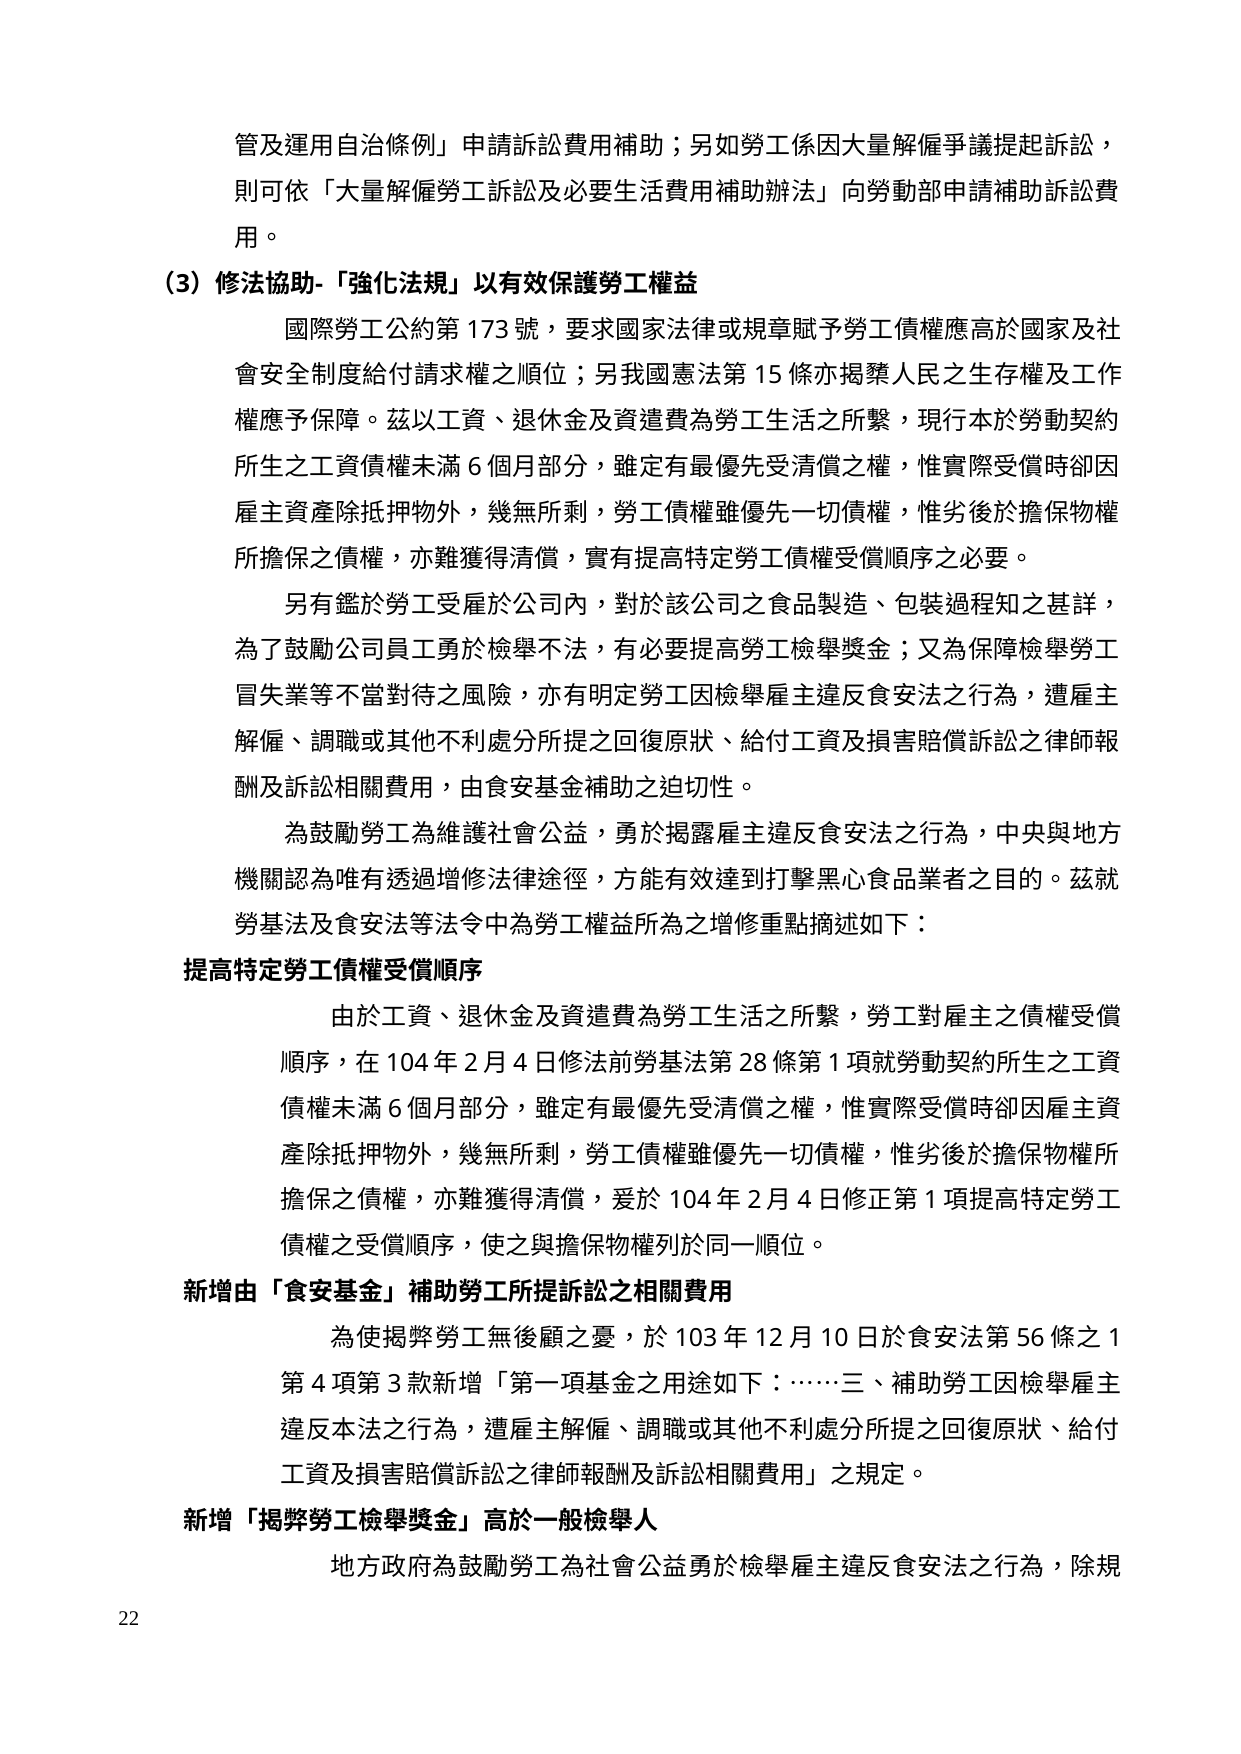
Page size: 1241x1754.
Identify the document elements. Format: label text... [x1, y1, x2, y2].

text 地方政府為鼓勵勞工為社會公益勇於檢舉雇主違反食安法之行為，除規定一般檢舉人可按實收裁罰金額比例發給檢舉獎金外，另又新增檢舉人如為勞工，提高檢舉獎金之倍數。例如：彰化縣政府於103年9月24訂定「彰化縣檢舉重大違反食品安全衛生管理法案件獎勵辦法」，嗣為鼓勵勞工勇於檢舉，不會忌憚於檢舉後遭受雇主不利之對待，賦予提高檢舉獎金發放之誘因，在104年4月2日於同辦法第5條第2項新增「前項檢舉人於檢舉時之前一年內曾為或現為被檢舉人之受僱人者，按實收裁罰金額百分之五十發給檢舉獎金」（一般檢舉人為百分之二十）之規定，希冀勞工為公益、為大眾食安發聲，讓黑心廠商消失匿跡。 [281, 1539, 1122, 1585]
text 新增「揭弊勞工檢舉獎金」高於一般檢舉人 [118, 1493, 1122, 1539]
text 為使揭弊勞工無後顧之憂，於103年12月10日於食安法第56條之1第4項第3款新增「第一項基金之用途如下：……三、補助勞工因檢舉雇主違反本法之行為，遭雇主解僱、調職或其他不利處分所提之回復原狀、給付工資及損害賠償訴訟之律師報酬及訴訟相關費用」之規定。 [281, 1310, 1122, 1493]
text 國際勞工公約第173號，要求國家法律或規章賦予勞工債權應高於國家及社會安全制度給付請求權之順位；另我國憲法第15條亦揭櫫人民之生存權及工作權應予保障。茲以工資、退休金及資遣費為勞工生活之所繫，現行本於勞動契約所生之工資債權未滿6個月部分，雖定有最優先受清償之權，惟實際受償時卻因雇主資產除抵押物外，幾無所剩，勞工債權雖優先一切債權，惟劣後於擔保物權所擔保之債權，亦難獲得清償，實有提高特定勞工債權受償順序之必要。 [234, 301, 1122, 576]
text 由於工資、退休金及資遣費為勞工生活之所繫，勞工對雇主之債權受償順序，在104年2月4 日修法前勞基法第28條第1項就勞動契約所生之工資債權未滿6個月部分，雖定有最優先受清償之權，惟實際受償時卻因雇主資產除抵押物外，幾無所剩，勞工債權雖優先一切債權，惟劣後於擔保物權所擔保之債權，亦難獲得清償，爰於104年2月4日修正第1項提高特定勞工債權之受償順序，使之與擔保物權列於同一順位。 [281, 989, 1122, 1264]
text 為鼓勵勞工為維護社會公益，勇於揭露雇主違反食安法之行為，中央與地方機關認為唯有透過增修法律途徑，方能有效達到打擊黑心食品業者之目的。茲就勞基法及食安法等法令中為勞工權益所為之增修重點摘述如下： [234, 806, 1122, 943]
text 另有鑑於勞工受雇於公司內，對於該公司之食品製造、包裝過程知之甚詳，為了鼓勵公司員工勇於檢舉不法，有必要提高勞工檢舉獎金；又為保障檢舉勞工冒失業等不當對待之風險，亦有明定勞工因檢舉雇主違反食安法之行為，遭雇主解僱、調職或其他不利處分所提之回復原狀、給付工資及損害賠償訴訟之律師報酬及訴訟相關費用，由食安基金補助之迫切性。 [234, 576, 1122, 806]
text 管及運用自治條例」申請訴訟費用補助；另如勞工係因大量解僱爭議提起訴訟，則可依「大量解僱勞工訴訟及必要生活費用補助辦法」向勞動部申請補助訴訟費用。 [234, 118, 1122, 256]
text 新增由「食安基金」補助勞工所提訴訟之相關費用 [118, 1264, 1122, 1310]
text 提高特定勞工債權受償順序 [118, 943, 1122, 989]
text （3）修法協助-「強化法規」以有效保護勞工權益 [118, 256, 1122, 301]
